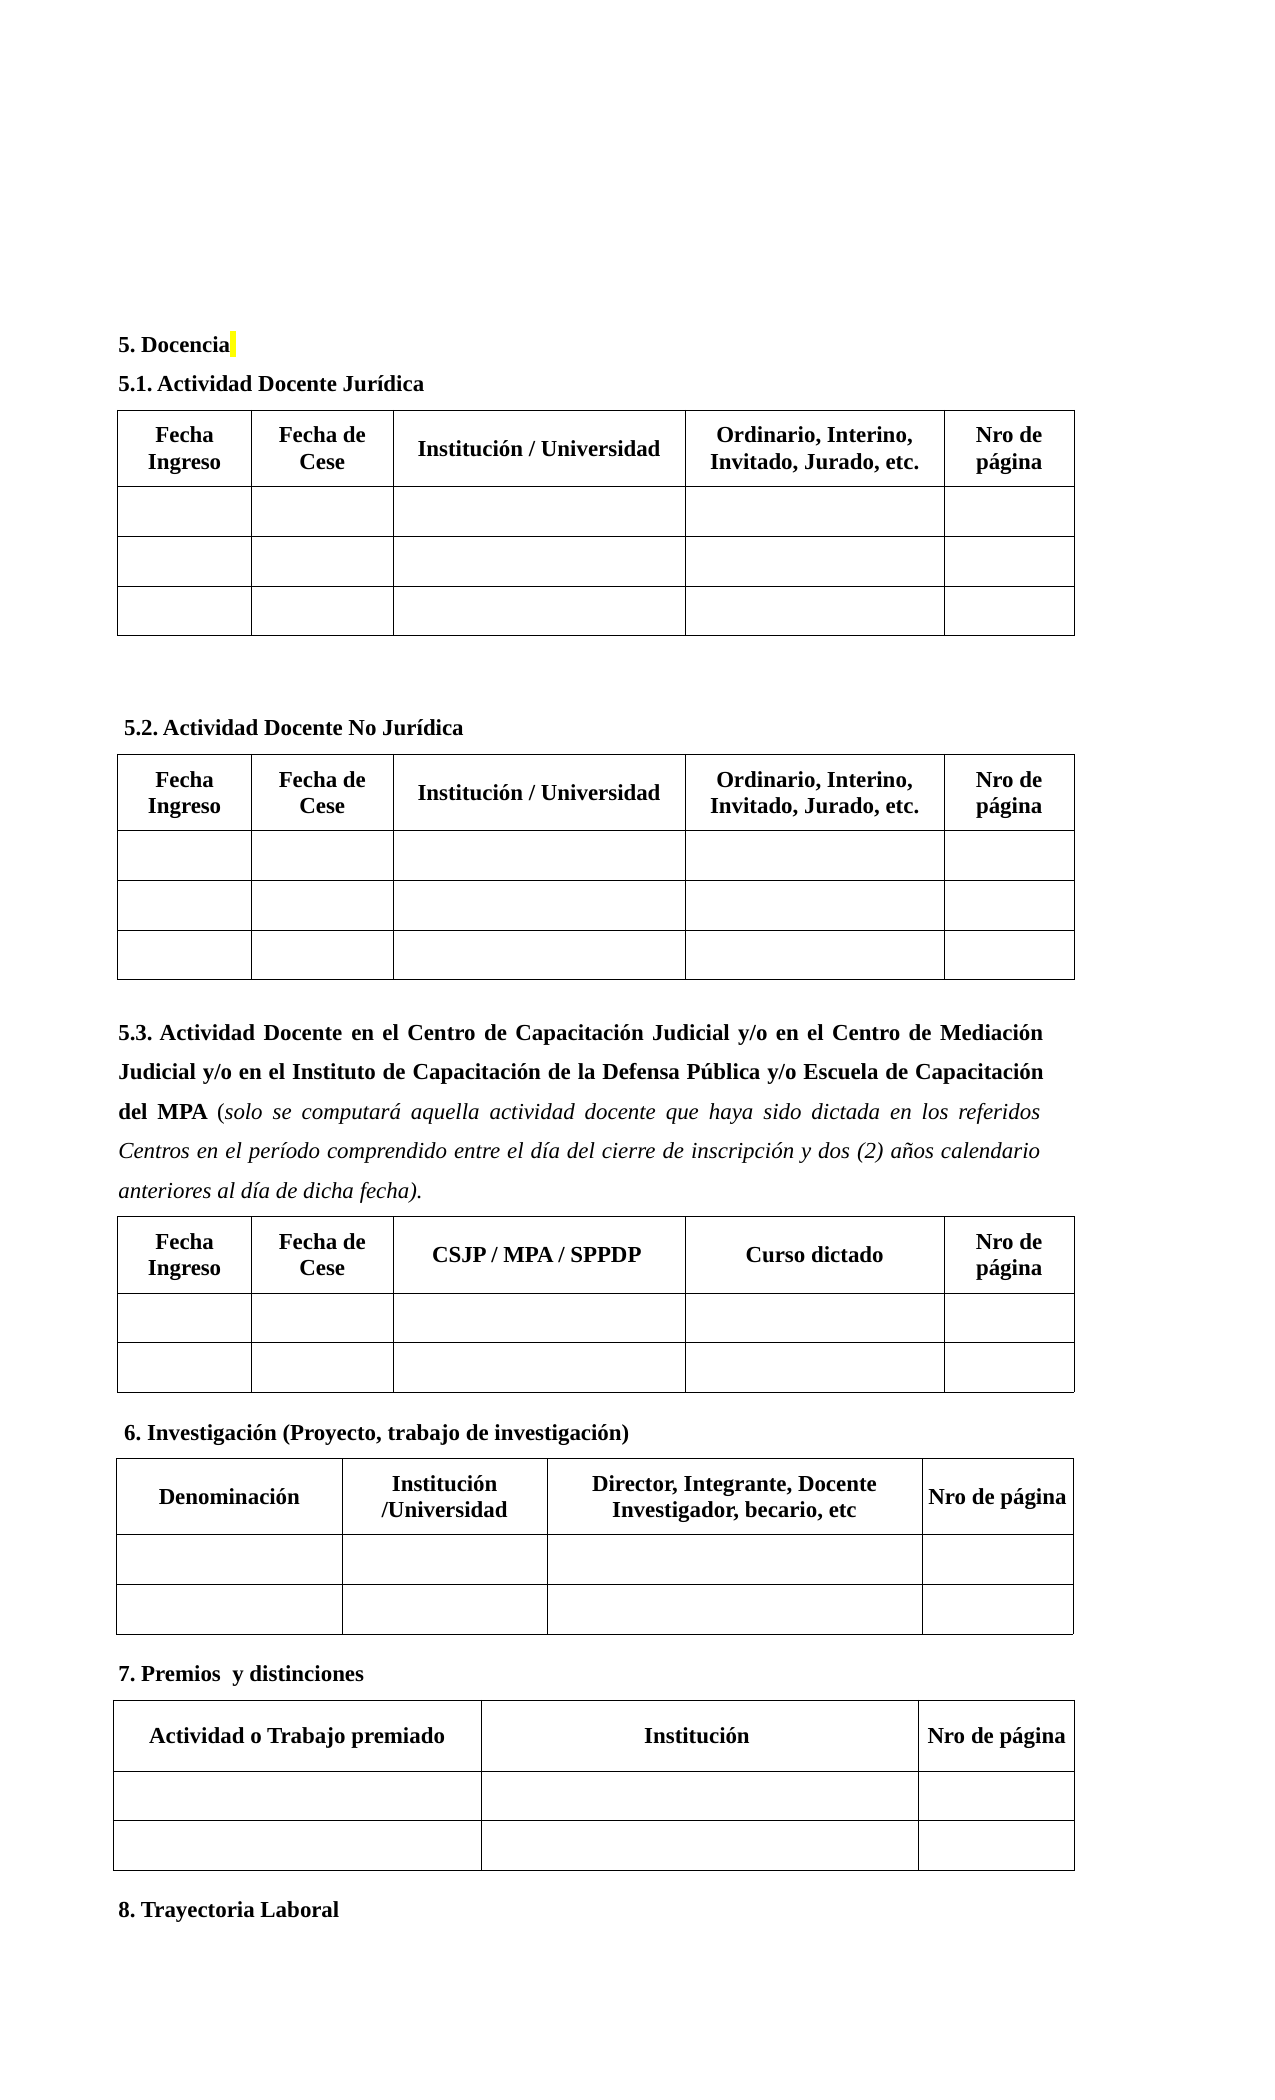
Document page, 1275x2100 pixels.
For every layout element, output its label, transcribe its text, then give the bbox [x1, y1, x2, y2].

table_cell [343, 1585, 547, 1634]
table_cell [945, 487, 1074, 536]
table_cell [923, 1535, 1073, 1584]
table_cell [686, 587, 944, 635]
table_header Denominación [117, 1459, 342, 1534]
table_cell [118, 1343, 251, 1392]
table_header Curso dictado [686, 1217, 944, 1292]
table_header Nro de página [945, 411, 1074, 486]
table_cell [548, 1535, 922, 1584]
table_cell [118, 537, 251, 586]
table_cell [394, 587, 685, 635]
table_cell [945, 931, 1074, 979]
table_cell [252, 931, 393, 979]
text 6. Investigación (Proyecto, trabajo de investigación) [118, 1418, 1068, 1445]
table_cell [118, 587, 251, 635]
table_cell [548, 1585, 922, 1634]
table_cell [482, 1772, 918, 1820]
table_cell [117, 1585, 342, 1634]
table_header Institución /Universidad [343, 1459, 547, 1534]
table_cell [686, 537, 944, 586]
table_cell [394, 831, 685, 880]
table_cell [114, 1772, 481, 1820]
table_cell [252, 1294, 393, 1342]
table_cell [919, 1821, 1074, 1870]
table_cell [118, 881, 251, 929]
text 5. Docencia [118, 331, 1068, 357]
table_cell [114, 1821, 481, 1870]
table_cell [686, 831, 944, 880]
table_cell [686, 487, 944, 536]
table_cell [394, 1343, 685, 1392]
table_cell [394, 487, 685, 536]
table_cell [686, 1294, 944, 1342]
table_header Nro de página [923, 1459, 1073, 1534]
table_header CSJP / MPA / SPPDP [394, 1217, 685, 1292]
table_cell [252, 587, 393, 635]
table_cell [945, 1294, 1074, 1342]
table_header Ordinario, Interino, Invitado, Jurado, etc. [686, 755, 944, 830]
table_cell [118, 487, 251, 536]
text 7. Premios y distinciones [118, 1660, 1068, 1687]
text 8. Trayectoria Laboral [118, 1897, 1068, 1923]
table_header Institución [482, 1701, 918, 1771]
table_cell [118, 1294, 251, 1342]
table_cell [686, 931, 944, 979]
text 5.3. Actividad Docente en el Centro de Capacitación Judicial y/o en el Centro de Mediación Judicial y/o en el Instituto de Capacitación de la Defensa Pública y/o Escuela de Capacitación del MPA (solo se computará aquella actividad docente que haya sido dictada en los referidos Centros en el período comprendido entre el día del cierre de inscripción y dos (2) años calendario anteriores al día de dicha fecha). [118, 1019, 1044, 1203]
table_cell [343, 1535, 547, 1584]
table_header Nro de página [919, 1701, 1074, 1771]
table_cell [252, 487, 393, 536]
table_cell [945, 831, 1074, 880]
table_header Director, Integrante, Docente Investigador, becario, etc [548, 1459, 922, 1534]
table_cell [394, 931, 685, 979]
table_cell [945, 587, 1074, 635]
table_cell [118, 831, 251, 880]
table_cell [919, 1772, 1074, 1820]
table_cell [923, 1585, 1073, 1634]
table_cell [252, 537, 393, 586]
table_cell [118, 931, 251, 979]
table_cell [252, 1343, 393, 1392]
text 5.1. Actividad Docente Jurídica [118, 370, 1068, 397]
table_header Fecha de Cese [252, 411, 393, 486]
table_cell [117, 1535, 342, 1584]
table_cell [394, 537, 685, 586]
table_cell [945, 881, 1074, 929]
table_cell [686, 881, 944, 929]
table_header Institución / Universidad [394, 755, 685, 830]
table_header Ordinario, Interino, Invitado, Jurado, etc. [686, 411, 944, 486]
table_cell [482, 1821, 918, 1870]
table_header Nro de página [945, 1217, 1074, 1292]
table_cell [945, 537, 1074, 586]
table_cell [686, 1343, 944, 1392]
table_header Fecha Ingreso [118, 1217, 251, 1292]
table_cell [945, 1343, 1074, 1392]
table_cell [252, 831, 393, 880]
table_header Fecha Ingreso [118, 755, 251, 830]
table_header Fecha Ingreso [118, 411, 251, 486]
table_header Nro de página [945, 755, 1074, 830]
table_header Fecha de Cese [252, 755, 393, 830]
table_cell [394, 881, 685, 929]
table_header Actividad o Trabajo premiado [114, 1701, 481, 1771]
table_cell [252, 881, 393, 929]
table_header Institución / Universidad [394, 411, 685, 486]
table_header Fecha de Cese [252, 1217, 393, 1292]
text 5.2. Actividad Docente No Jurídica [118, 714, 1068, 741]
table_cell [394, 1294, 685, 1342]
